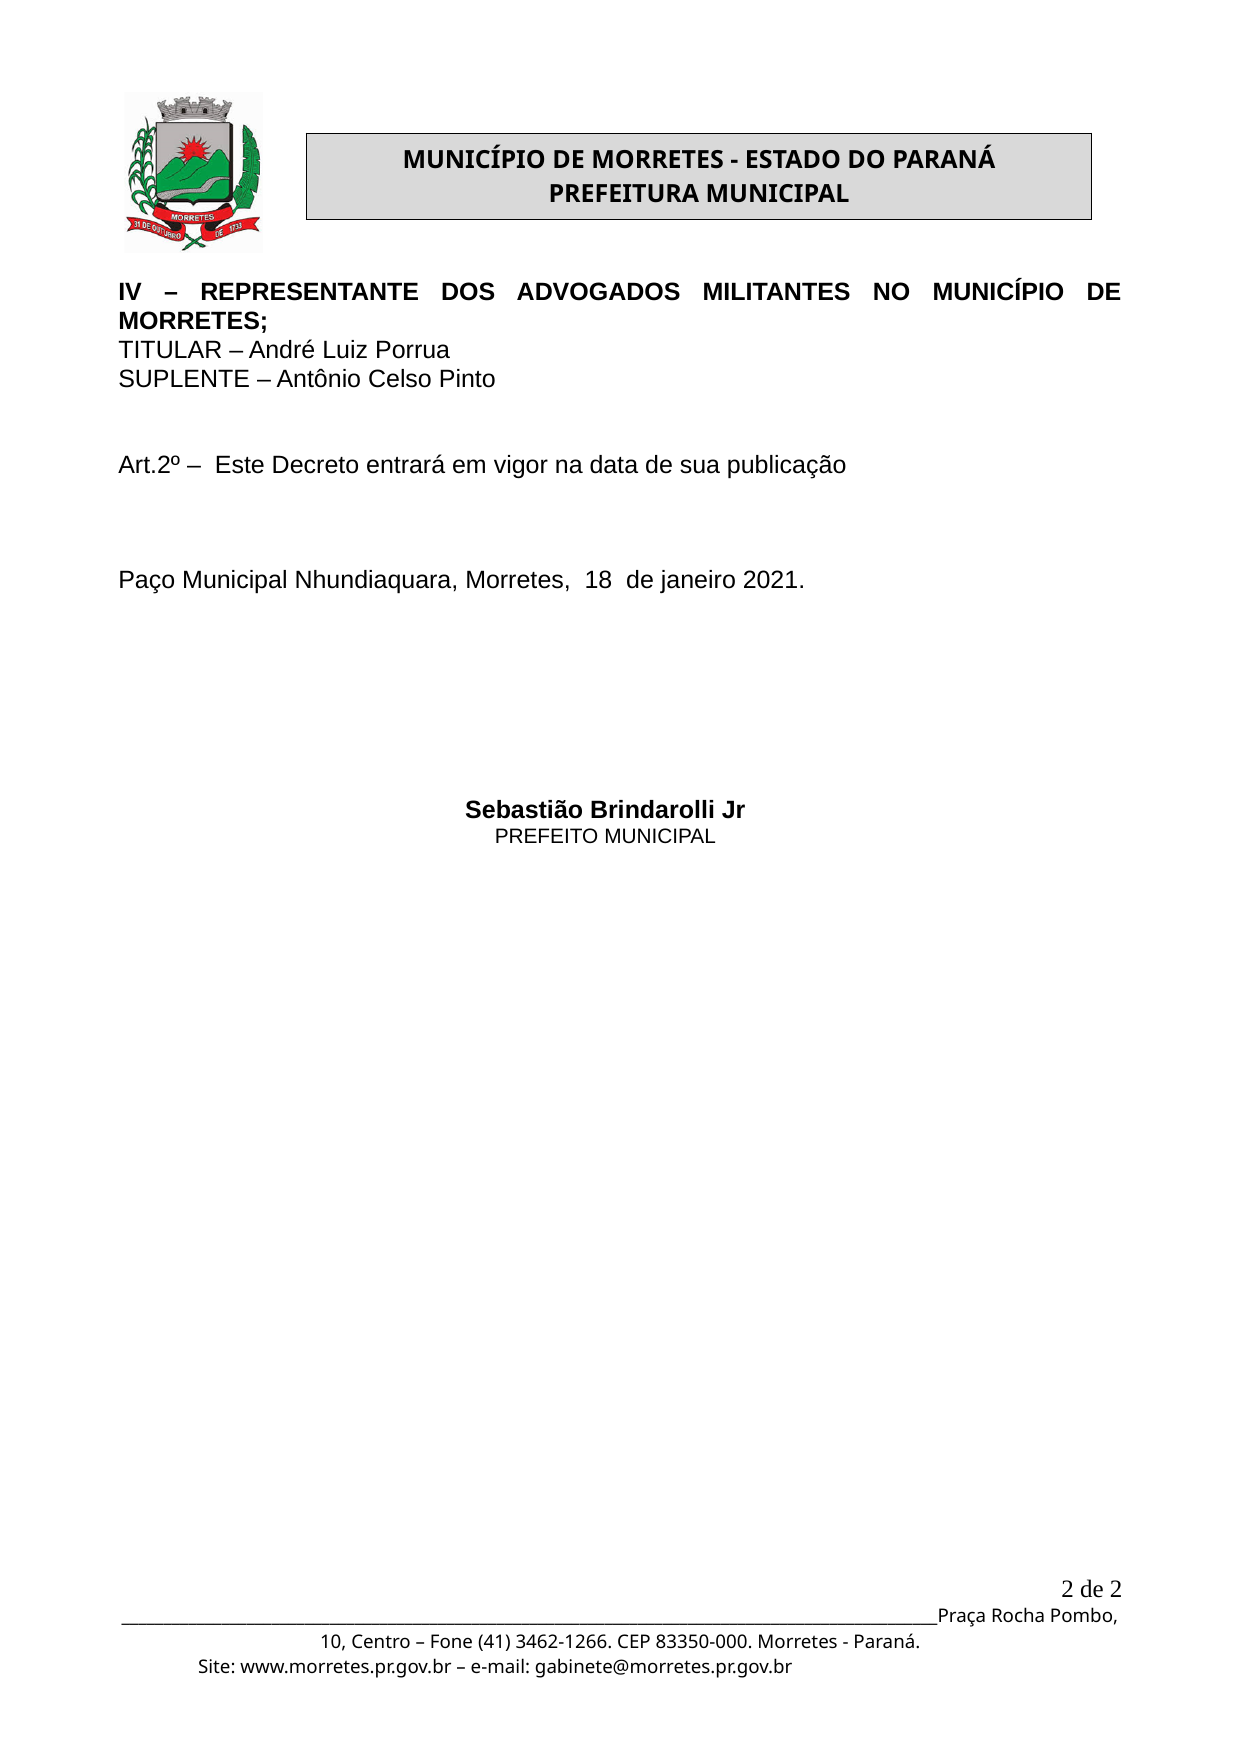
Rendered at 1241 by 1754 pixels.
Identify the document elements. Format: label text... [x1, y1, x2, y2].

text IV – REPRESENTANTE DOS ADVOGADOS MILITANTES NO MUNICÍPIO DE MORRETES; [118, 277, 1122, 335]
text TITULAR – André Luiz Porrua [118, 335, 1122, 363]
text Paço Municipal Nhundiaquara, Morretes, 18 de janeiro 2021. [118, 565, 1122, 593]
text Sebastião Brindarolli Jr [88, 795, 1122, 823]
text Art.2º – Este Decreto entrará em vigor na data de sua publicação [118, 450, 1122, 478]
text PREFEITO MUNICIPAL [88, 823, 1122, 847]
text SUPLENTE – Antônio Celso Pinto [118, 363, 1122, 392]
